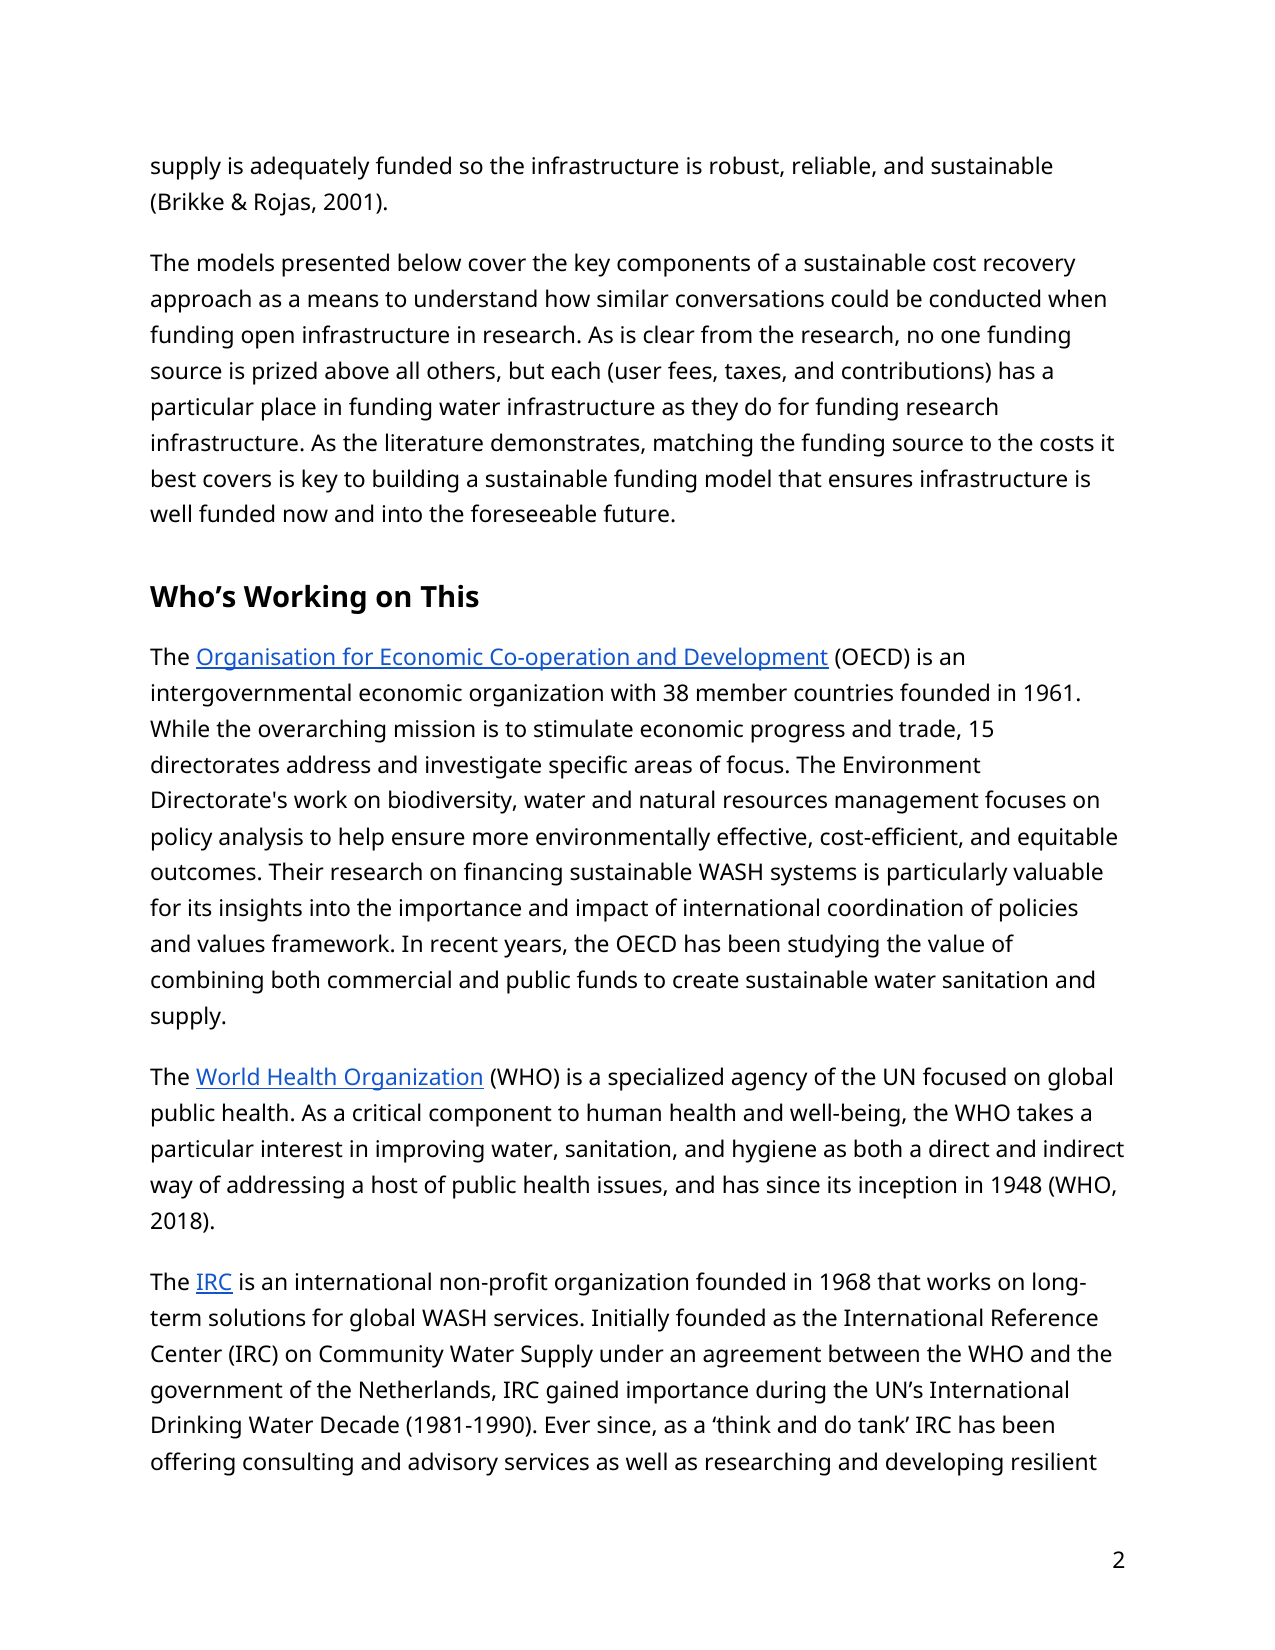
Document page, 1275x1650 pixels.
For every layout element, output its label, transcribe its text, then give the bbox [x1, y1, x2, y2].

text The Organisation for Economic Co-operation and Development (OECD) is an intergovernmental economic organization with 38 member countries founded in 1961. While the overarching mission is to stimulate economic progress and trade, 15 directorates address and investigate specific areas of focus. The Environment Directorate's work on biodiversity, water and natural resources management focuses on policy analysis to help ensure more environmentally effective, cost-efficient, and equitable outcomes. Their research on financing sustainable WASH systems is particularly valuable for its insights into the importance and impact of international coordination of policies and values framework. In recent years, the OECD has been studying the value of combining both commercial and public funds to create sustainable water sanitation and supply. [150, 641, 1125, 1031]
text The World Health Organization (WHO) is a specialized agency of the UN focused on global public health. As a critical component to human health and well-being, the WHO takes a particular interest in improving water, sanitation, and hygiene as both a direct and indirect way of addressing a host of public health issues, and has since its inception in 1948 (WHO, 2018). [150, 1061, 1125, 1236]
text supply is adequately funded so the infrastructure is robust, reliable, and sustainable (Brikke & Rojas, 2001). [150, 150, 1125, 217]
subtitle Who’s Working on This [150, 576, 1125, 616]
text The IRC is an international non-profit organization founded in 1968 that works on long-term solutions for global WASH services. Initially founded as the International Reference Center (IRC) on Community Water Supply under an agreement between the WHO and the government of the Netherlands, IRC gained importance during the UN’s International Drinking Water Decade (1981-1990). Ever since, as a ‘think and do tank’ IRC has been offering consulting and advisory services as well as researching and developing resilient [150, 1266, 1125, 1477]
text The models presented below cover the key components of a sustainable cost recovery approach as a means to understand how similar conversations could be conducted when funding open infrastructure in research. As is clear from the research, no one funding source is prized above all others, but each (user fees, taxes, and contributions) has a particular place in funding water infrastructure as they do for funding research infrastructure. As the literature demonstrates, matching the funding source to the costs it best covers is key to building a sustainable funding model that ensures infrastructure is well funded now and into the foreseeable future. [150, 247, 1125, 530]
